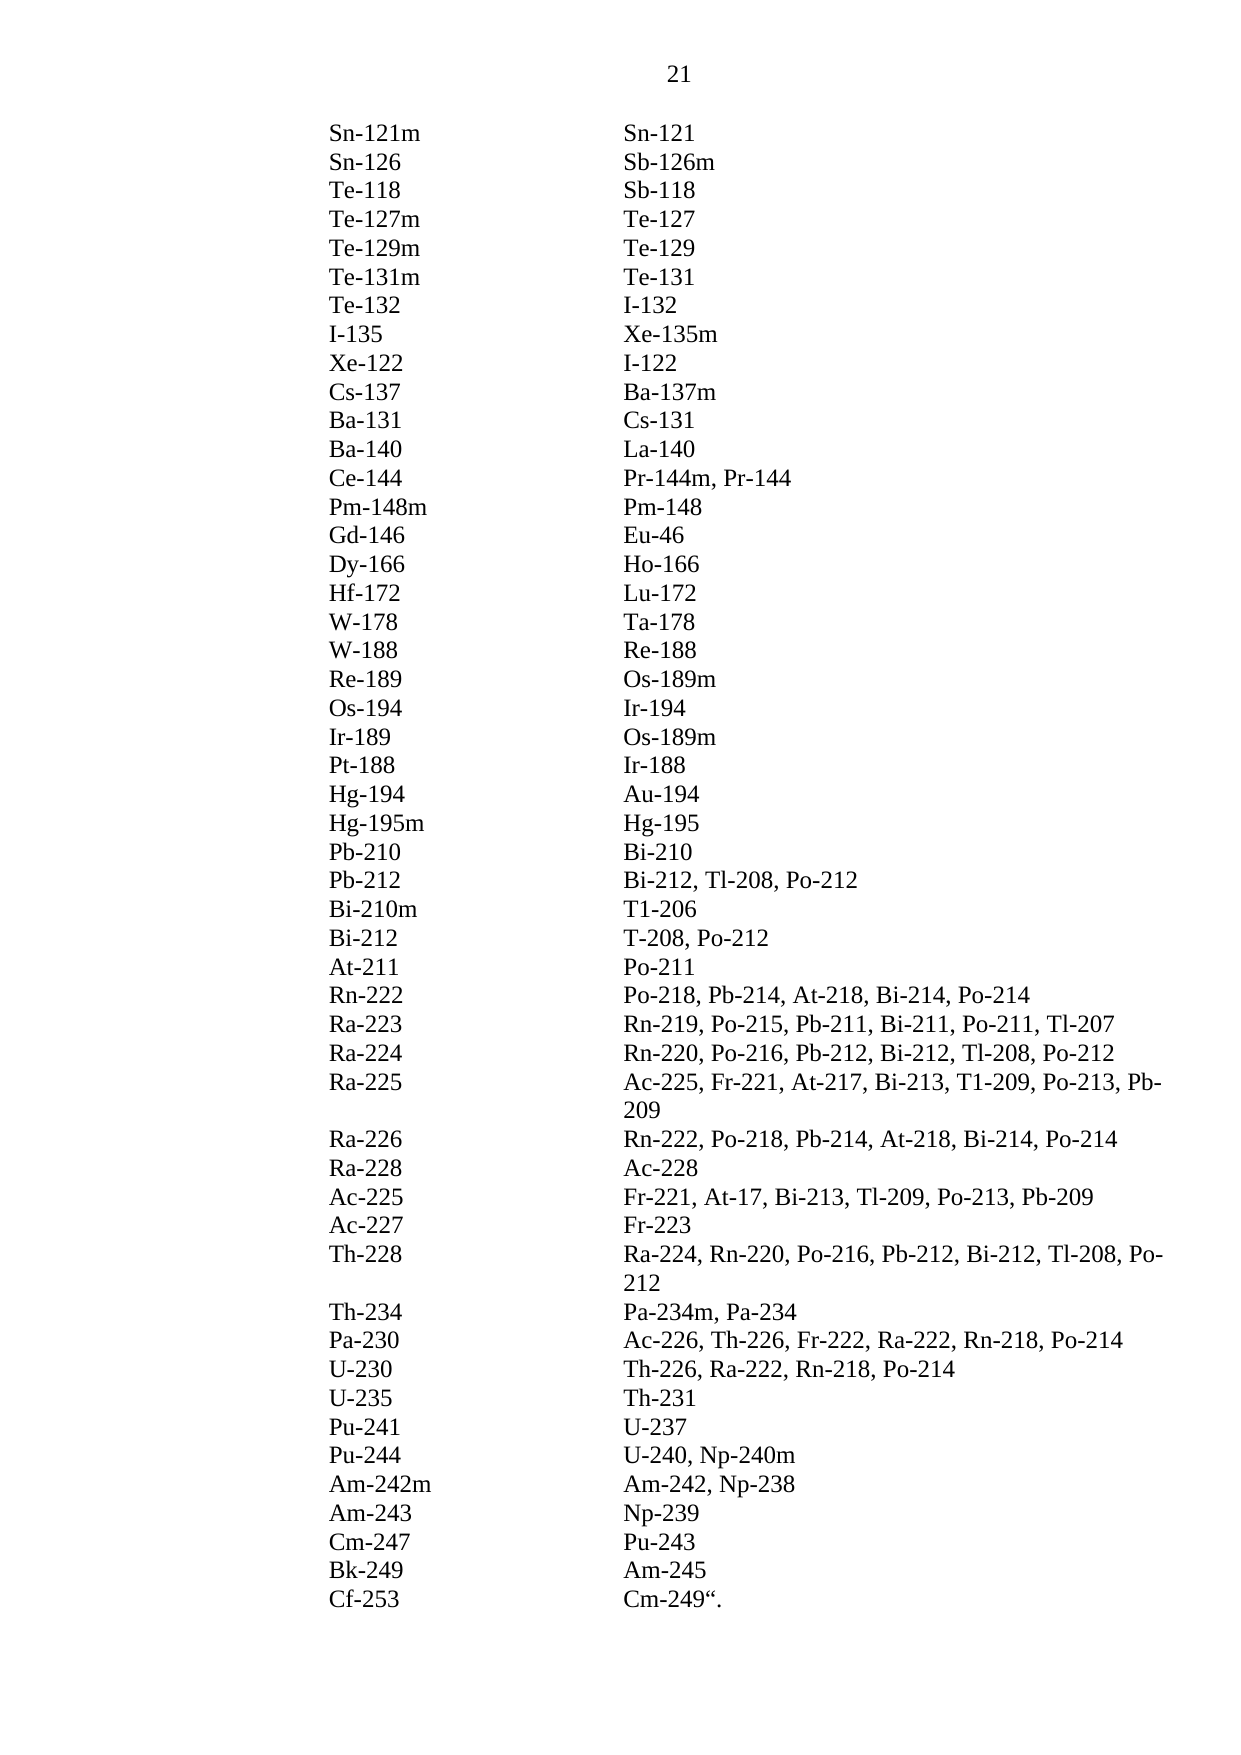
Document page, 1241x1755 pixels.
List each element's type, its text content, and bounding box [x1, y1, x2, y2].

table_cell [177, 348, 181, 377]
table_cell [615, 549, 619, 578]
table_cell [320, 981, 324, 1009]
table_cell [320, 1498, 324, 1527]
table_cell [177, 406, 181, 434]
table_cell [615, 1124, 619, 1153]
table_cell [320, 1354, 324, 1383]
table_cell [615, 1297, 619, 1326]
table_cell Eu-46 [1177, 521, 1181, 549]
table_cell [512, 1297, 516, 1326]
table_cell [615, 952, 619, 981]
table_cell [320, 894, 324, 923]
table_cell [320, 751, 324, 779]
table_cell [512, 1067, 619, 1124]
table_cell [615, 521, 619, 549]
table_cell [177, 866, 181, 894]
table_cell W-178 [508, 607, 512, 636]
table_cell U-237 [619, 1412, 623, 1441]
table_cell [615, 147, 619, 176]
table_cell [512, 636, 516, 664]
table_cell [177, 1441, 181, 1469]
table_cell [615, 492, 619, 521]
table_cell [512, 1441, 516, 1469]
table_cell [320, 722, 324, 751]
table_cell [320, 779, 324, 808]
table_cell [177, 434, 181, 463]
table_cell [177, 1527, 181, 1556]
table_cell [177, 1153, 181, 1182]
table_cell [320, 1038, 324, 1067]
table_cell [512, 578, 516, 607]
table_cell [512, 348, 516, 377]
table_cell [615, 434, 619, 463]
table_cell [615, 1584, 619, 1613]
table_cell [320, 1469, 324, 1498]
table_cell [177, 319, 181, 348]
table_cell [512, 319, 516, 348]
table_cell [177, 147, 181, 176]
table_cell [177, 607, 181, 636]
table_cell [177, 1038, 181, 1067]
table_cell [615, 1009, 619, 1038]
table_cell [320, 1527, 324, 1556]
table_cell [320, 808, 324, 837]
table_cell [512, 894, 516, 923]
table_cell [615, 1326, 619, 1354]
table_cell [320, 664, 324, 693]
table_cell [320, 348, 324, 377]
table_cell [615, 837, 619, 866]
table_cell [320, 233, 324, 262]
table_cell U-230 [508, 1354, 512, 1383]
table_cell [177, 952, 181, 981]
table_cell [177, 1469, 181, 1498]
table_cell [177, 549, 181, 578]
table_cell [320, 463, 324, 492]
table_cell [615, 578, 619, 607]
table_cell [615, 176, 619, 204]
table_cell [177, 664, 181, 693]
table_cell [512, 434, 516, 463]
table_cell [615, 779, 619, 808]
table_cell [512, 693, 516, 722]
table_cell [615, 1527, 619, 1556]
table_cell [615, 1556, 619, 1584]
table_cell [177, 1067, 324, 1124]
table_cell [615, 693, 619, 722]
table_cell [320, 1441, 324, 1469]
table_cell [512, 492, 516, 521]
table_cell [320, 866, 324, 894]
table_cell [177, 923, 181, 952]
table_cell U-235 [324, 1383, 328, 1412]
table_cell [177, 377, 181, 406]
table_cell [320, 923, 324, 952]
table_cell Eu-46 [619, 521, 623, 549]
table_cell [615, 1412, 619, 1441]
table_cell [177, 1124, 181, 1153]
table_cell [512, 923, 516, 952]
table_cell [512, 147, 516, 176]
table_cell [177, 693, 181, 722]
table_cell [615, 981, 619, 1009]
table_cell [177, 722, 181, 751]
table_cell I-132 [619, 291, 623, 319]
table_cell [177, 636, 181, 664]
table_cell [512, 1182, 516, 1211]
table_cell [177, 578, 181, 607]
table_cell [177, 291, 181, 319]
table_cell [512, 607, 516, 636]
table_cell [320, 521, 324, 549]
table_cell W-178 [324, 607, 328, 636]
table_cell [512, 1469, 516, 1498]
table_cell [177, 492, 181, 521]
table_cell [177, 1009, 181, 1038]
table_cell [615, 1182, 619, 1211]
table_cell [512, 233, 516, 262]
table_cell [512, 1153, 516, 1182]
table_cell [615, 262, 619, 291]
table_cell [177, 808, 181, 837]
table_cell [512, 751, 516, 779]
table_cell [177, 118, 181, 147]
table_cell [320, 1584, 324, 1613]
table_cell [177, 1498, 181, 1527]
table_cell [320, 291, 324, 319]
table_cell [320, 118, 324, 147]
table_cell [512, 664, 516, 693]
table_cell [177, 1383, 181, 1412]
table_cell [512, 118, 516, 147]
table_cell [615, 463, 619, 492]
table_cell [320, 176, 324, 204]
table_cell Ra-225 [324, 1067, 512, 1124]
table_cell W-188 [508, 636, 512, 664]
table_cell I-122 [1177, 348, 1181, 377]
table_cell [615, 1038, 619, 1067]
table_cell [177, 176, 181, 204]
table_cell [512, 1326, 516, 1354]
table_cell [615, 607, 619, 636]
table_cell [615, 751, 619, 779]
table_cell I-135 [324, 319, 328, 348]
table_cell [177, 1297, 181, 1326]
table_cell [177, 1584, 181, 1613]
table_cell [320, 377, 324, 406]
table_cell [177, 751, 181, 779]
table_cell [320, 1556, 324, 1584]
table_cell [177, 1182, 181, 1211]
table_cell [512, 1211, 516, 1239]
table_cell [615, 233, 619, 262]
table_cell [615, 894, 619, 923]
table_cell [320, 837, 324, 866]
table_cell [320, 434, 324, 463]
table_cell [615, 377, 619, 406]
table_cell [320, 1182, 324, 1211]
table_cell [615, 664, 619, 693]
table_cell W-188 [324, 636, 328, 664]
table_cell I-132 [1177, 291, 1181, 319]
table_cell [615, 118, 619, 147]
table_cell [512, 291, 516, 319]
table_cell U-235 [508, 1383, 512, 1412]
table_cell [512, 549, 516, 578]
table_cell [320, 1326, 324, 1354]
table_cell [320, 578, 324, 607]
table_cell [320, 952, 324, 981]
table_cell [512, 1354, 516, 1383]
table_cell [615, 923, 619, 952]
table_cell [177, 1556, 181, 1584]
table_cell [512, 808, 516, 837]
table_cell [512, 463, 516, 492]
table_cell [177, 204, 181, 233]
table_cell [512, 176, 516, 204]
table_cell [615, 1354, 619, 1383]
table_cell [320, 549, 324, 578]
table_cell [320, 1297, 324, 1326]
table_cell [512, 837, 516, 866]
table_cell [177, 262, 181, 291]
table_cell [320, 607, 324, 636]
table_cell [512, 204, 516, 233]
table_cell [512, 952, 516, 981]
table_cell [320, 1009, 324, 1038]
table_cell [512, 722, 516, 751]
table_cell [512, 1009, 516, 1038]
table_cell [512, 1556, 516, 1584]
table_cell [615, 636, 619, 664]
table_cell [320, 492, 324, 521]
table_cell [512, 406, 516, 434]
table_cell [177, 1326, 181, 1354]
table_cell [512, 1527, 516, 1556]
table_cell [512, 1498, 516, 1527]
table_cell [615, 722, 619, 751]
table_cell [320, 693, 324, 722]
table_cell I-122 [619, 348, 623, 377]
table_cell [177, 463, 181, 492]
table_cell [512, 866, 516, 894]
table_cell [512, 1239, 619, 1297]
table_cell [615, 866, 619, 894]
table_cell [512, 1412, 516, 1441]
table_cell [512, 262, 516, 291]
table_cell [320, 1383, 324, 1412]
table_cell [512, 981, 516, 1009]
table_cell [177, 779, 181, 808]
table_cell [177, 1239, 324, 1297]
table_cell [615, 319, 619, 348]
table_cell [320, 1211, 324, 1239]
table_cell [177, 521, 181, 549]
table_cell U-237 [1177, 1412, 1181, 1441]
table_cell [615, 1211, 619, 1239]
table_cell [512, 377, 516, 406]
table_cell [512, 1038, 516, 1067]
table_cell [512, 1584, 516, 1613]
table_cell [320, 1412, 324, 1441]
table_cell [512, 1383, 516, 1412]
table_cell [177, 1412, 181, 1441]
table_cell [177, 837, 181, 866]
table_cell [512, 1124, 516, 1153]
table_cell [320, 262, 324, 291]
table_cell [177, 1354, 181, 1383]
table_cell [615, 1469, 619, 1498]
table_cell [320, 1153, 324, 1182]
table_cell [177, 233, 181, 262]
table_cell [512, 779, 516, 808]
table_cell [177, 981, 181, 1009]
table_cell [615, 406, 619, 434]
table_cell [615, 1441, 619, 1469]
table_cell [615, 1153, 619, 1182]
table_cell [320, 147, 324, 176]
table_cell I-135 [508, 319, 512, 348]
table_cell [177, 1211, 181, 1239]
table_cell [615, 348, 619, 377]
table_cell [177, 894, 181, 923]
table_cell [615, 1498, 619, 1527]
table_cell [615, 1383, 619, 1412]
table_cell [615, 808, 619, 837]
table_cell U-230 [324, 1354, 328, 1383]
table_cell [615, 291, 619, 319]
table_cell [512, 521, 516, 549]
table_cell [615, 204, 619, 233]
table_cell [320, 204, 324, 233]
table_cell [320, 636, 324, 664]
table_cell Th-228 [324, 1239, 512, 1297]
table_cell [320, 319, 324, 348]
table_cell [320, 1124, 324, 1153]
table_cell [320, 406, 324, 434]
